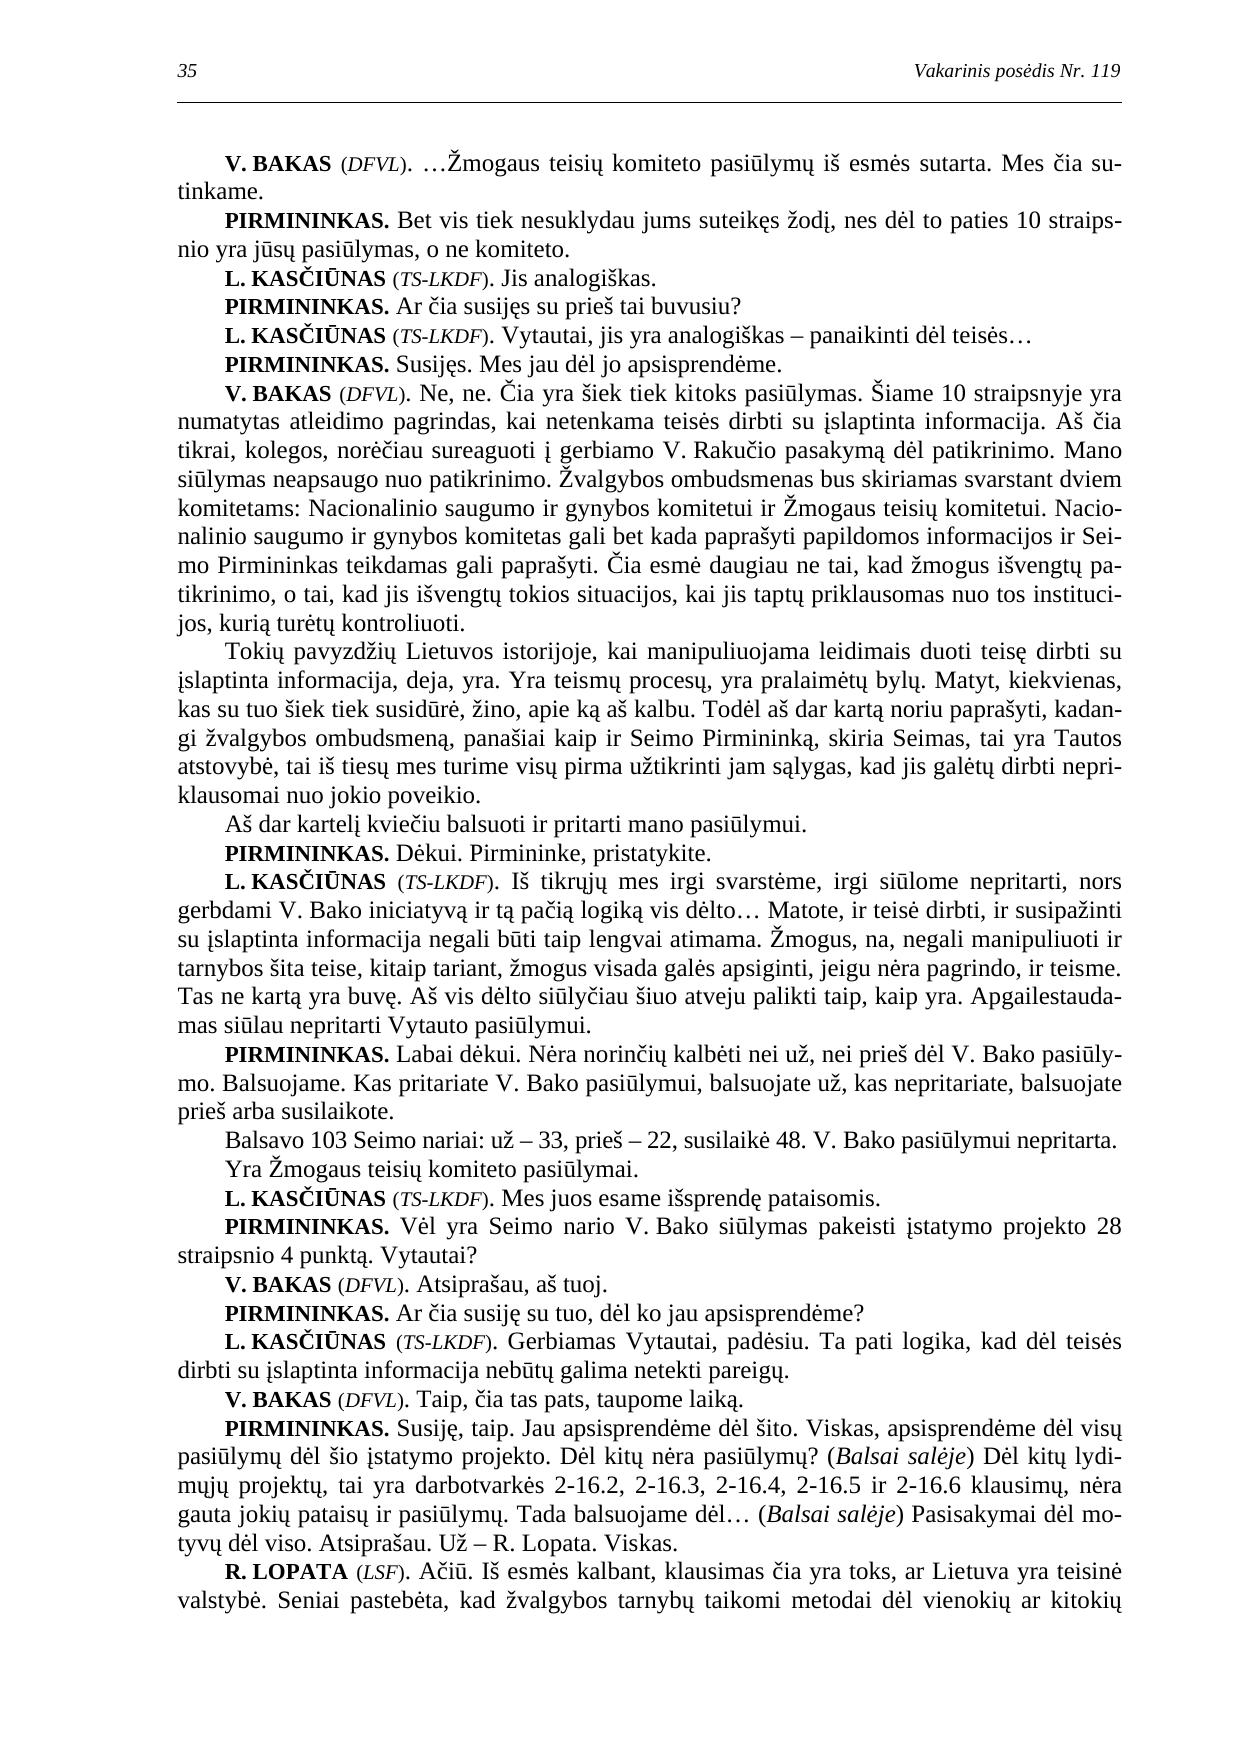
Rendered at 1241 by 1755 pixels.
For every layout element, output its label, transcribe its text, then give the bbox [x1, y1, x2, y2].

text PIRMININKAS. Ar čia su­si­ję su tuo, dėl ko jau ap­si­spren­dė­me? [177, 1298, 1122, 1326]
text PIRMININKAS. Dė­kui. Pir­mi­nin­ke, pri­sta­ty­ki­te. [177, 838, 1122, 866]
text Yra Žmo­gaus tei­sių ko­mi­te­to pa­siū­ly­mai. [177, 1154, 1122, 1183]
text R. LOPATA (LSF). Ačiū. Iš es­mės kal­bant, klau­si­mas čia yra toks, ar Lie­tu­va yra tei­si­nė vals­ty­bė. Se­niai pa­ste­bė­ta, kad žval­gy­bos tar­ny­bų tai­ko­mi me­to­dai dėl vie­no­kių ar ki­to­kių [177, 1556, 1122, 1614]
text Aš dar kar­te­lį kvie­čiu bal­suo­ti ir pri­tar­ti ma­no pa­siū­ly­mui. [177, 809, 1122, 838]
text PIRMININKAS. Ar čia su­si­jęs su prieš tai bu­vu­siu? [177, 291, 1122, 320]
text L. KASČIŪNAS (TS-LKDF). Mes juos esa­me iš­spren­dę pa­tai­so­mis. [177, 1183, 1122, 1211]
text PIRMININKAS. La­bai dė­kui. Nė­ra no­rin­čių kal­bė­ti nei už, nei prieš dėl V. Ba­ko pa­siū­ly­mo. Bal­suo­ja­me. Kas pri­ta­ria­te V. Ba­ko pa­siū­ly­mui, bal­suo­ja­te už, kas ne­pri­ta­ria­te, bal­suo­ja­te prieš ar­ba su­si­lai­ko­te. [177, 1039, 1122, 1125]
text Bal­sa­vo 103 Sei­mo na­riai: už – 33, prieš – 22, su­si­lai­kė 48. V. Ba­ko pa­siū­ly­mui ne­pri­tar­ta. [177, 1125, 1122, 1154]
text V. BAKAS (DFVL). …Žmo­gaus tei­sių ko­mi­te­to pa­siū­ly­mų iš es­mės su­tar­ta. Mes čia su­tinka­me. [177, 148, 1122, 205]
text V. BAKAS (DFVL). Taip, čia tas pats, tau­po­me lai­ką. [177, 1384, 1122, 1413]
text PIRMININKAS. Bet vis tiek ne­su­kly­dau jums su­tei­kęs žo­dį, nes dėl to pa­ties 10 straips­nio yra jū­sų pa­siū­ly­mas, o ne ko­mi­te­to. [177, 205, 1122, 263]
text L. KASČIŪNAS (TS-LKDF). Vy­tau­tai, jis yra ana­lo­giš­kas – pa­nai­kin­ti dėl tei­sės… [177, 320, 1122, 349]
text L. KASČIŪNAS (TS-LKDF). Jis ana­lo­giš­kas. [177, 263, 1122, 291]
text To­kių pa­vyz­džių Lie­tu­vos is­to­ri­jo­je, kai ma­ni­pu­liuo­ja­ma lei­di­mais duo­ti tei­sę dirb­ti su įslap­tin­ta in­for­ma­ci­ja, de­ja, yra. Yra teis­mų pro­ce­sų, yra pra­lai­mė­tų by­lų. Ma­tyt, kiek­vie­nas, kas su tuo šiek tiek su­si­dū­rė, ži­no, apie ką aš kal­bu. To­dėl aš dar kar­tą no­riu pa­pra­šy­ti, ka­dan­gi žval­gy­bos om­bud­sme­ną, pa­na­šiai kaip ir Sei­mo Pir­mi­nin­ką, ski­ria Sei­mas, tai yra Tau­tos at­sto­vy­bė, tai iš tie­sų mes tu­ri­me vi­sų pir­ma už­tik­rin­ti jam są­ly­gas, kad jis ga­lė­tų dirb­ti ne­pri­klau­so­mai nuo jo­kio po­vei­kio. [177, 636, 1122, 809]
text PIRMININKAS. Vėl yra Sei­mo na­rio V. Ba­ko siū­ly­mas pa­keis­ti įsta­ty­mo pro­jek­to 28 straips­nio 4 punk­tą. Vy­tau­tai? [177, 1211, 1122, 1269]
text L. KASČIŪNAS (TS-LKDF). Iš tik­rų­jų mes ir­gi svars­tė­me, ir­gi siū­lo­me ne­pri­tar­ti, nors gerb­da­mi V. Ba­ko ini­cia­ty­vą ir tą pa­čią lo­gi­ką vis dėl­to… Ma­to­te, ir tei­sė dirb­ti, ir su­si­pa­žin­ti su įslap­tin­ta in­for­ma­ci­ja ne­ga­li bū­ti taip leng­vai at­ima­ma. Žmo­gus, na, ne­ga­li ma­ni­pu­liuo­ti ir tar­ny­bos ši­ta tei­se, ki­taip ta­riant, žmo­gus vi­sa­da ga­lės ap­si­gin­ti, jei­gu nė­ra pa­grin­do, ir teis­me. Tas ne kar­tą yra bu­vę. Aš vis dėl­to siū­ly­čiau šiuo at­ve­ju pa­lik­ti taip, kaip yra. Ap­gai­les­tau­da­mas siū­lau ne­pri­tar­ti Vy­tau­to pa­siū­ly­mui. [177, 866, 1122, 1039]
text PIRMININKAS. Su­si­jęs. Mes jau dėl jo ap­si­spren­dė­me. [177, 349, 1122, 378]
text V. BAKAS (DFVL). At­si­pra­šau, aš tuoj. [177, 1269, 1122, 1298]
text PIRMININKAS. Su­si­ję, taip. Jau ap­si­spren­dė­me dėl ši­to. Vis­kas, ap­si­spren­dė­me dėl vi­sų pa­siū­ly­mų dėl šio įsta­ty­mo pro­jek­to. Dėl ki­tų nė­ra pa­siū­ly­mų? (Bal­sai sa­lė­je) Dėl ki­tų ly­di­mų­jų pro­jek­tų, tai yra dar­bo­tvarkės 2-16.2, 2-16.3, 2-16.4, 2-16.5 ir 2-16.6 klau­si­mų, nė­ra gau­ta jo­kių pa­tai­sų ir pa­siū­ly­mų. Ta­da bal­suo­ja­me dėl… (Bal­sai sa­lė­je) Pa­si­sa­ky­mai dėl mo­ty­vų dėl vi­so. At­si­pra­šau. Už – R. Lo­pa­ta. Vis­kas. [177, 1413, 1122, 1556]
text L. KASČIŪNAS (TS-LKDF). Ger­bia­mas Vy­tau­tai, pa­dė­siu. Ta pa­ti lo­gi­ka, kad dėl tei­sės dirb­ti su įslap­tin­ta in­for­ma­ci­ja ne­bū­tų ga­li­ma ne­tek­ti pa­rei­gų. [177, 1326, 1122, 1384]
text V. BAKAS (DFVL). Ne, ne. Čia yra šiek tiek ki­toks pa­siū­ly­mas. Šia­me 10 straips­ny­je yra nu­ma­ty­tas at­lei­di­mo pa­grin­das, kai ne­ten­ka­ma tei­sės dirb­ti su įslap­tin­ta in­for­ma­ci­ja. Aš čia tik­rai, ko­le­gos, no­rė­čiau su­re­a­guo­ti į ger­bia­mo V. Ra­ku­čio pa­sa­ky­mą dėl pa­tik­ri­ni­mo. Ma­no siū­ly­mas ne­ap­sau­go nuo pa­tik­ri­ni­mo. Žval­gy­bos om­bud­sme­nas bus ski­ria­mas svars­tant dviem ko­mi­te­tams: Na­cio­na­li­nio sau­gu­mo ir gy­ny­bos ko­mi­te­tui ir Žmo­gaus tei­sių ko­mi­te­tui. Na­cio­na­li­nio sau­gu­mo ir gy­ny­bos ko­mi­te­tas ga­li bet ka­da pa­pra­šy­ti pa­pil­do­mos in­for­ma­ci­jos ir Sei­mo Pir­mi­nin­kas teik­da­mas ga­li pa­pra­šy­ti. Čia es­mė dau­giau ne tai, kad žmo­gus iš­veng­tų pa­tik­ri­ni­mo, o tai, kad jis iš­veng­tų to­kios si­tu­a­ci­jos, kai jis tap­tų pri­klau­so­mas nuo tos ins­ti­tu­ci­jos, ku­rią tu­rė­tų kon­tro­liuo­ti. [177, 378, 1122, 636]
